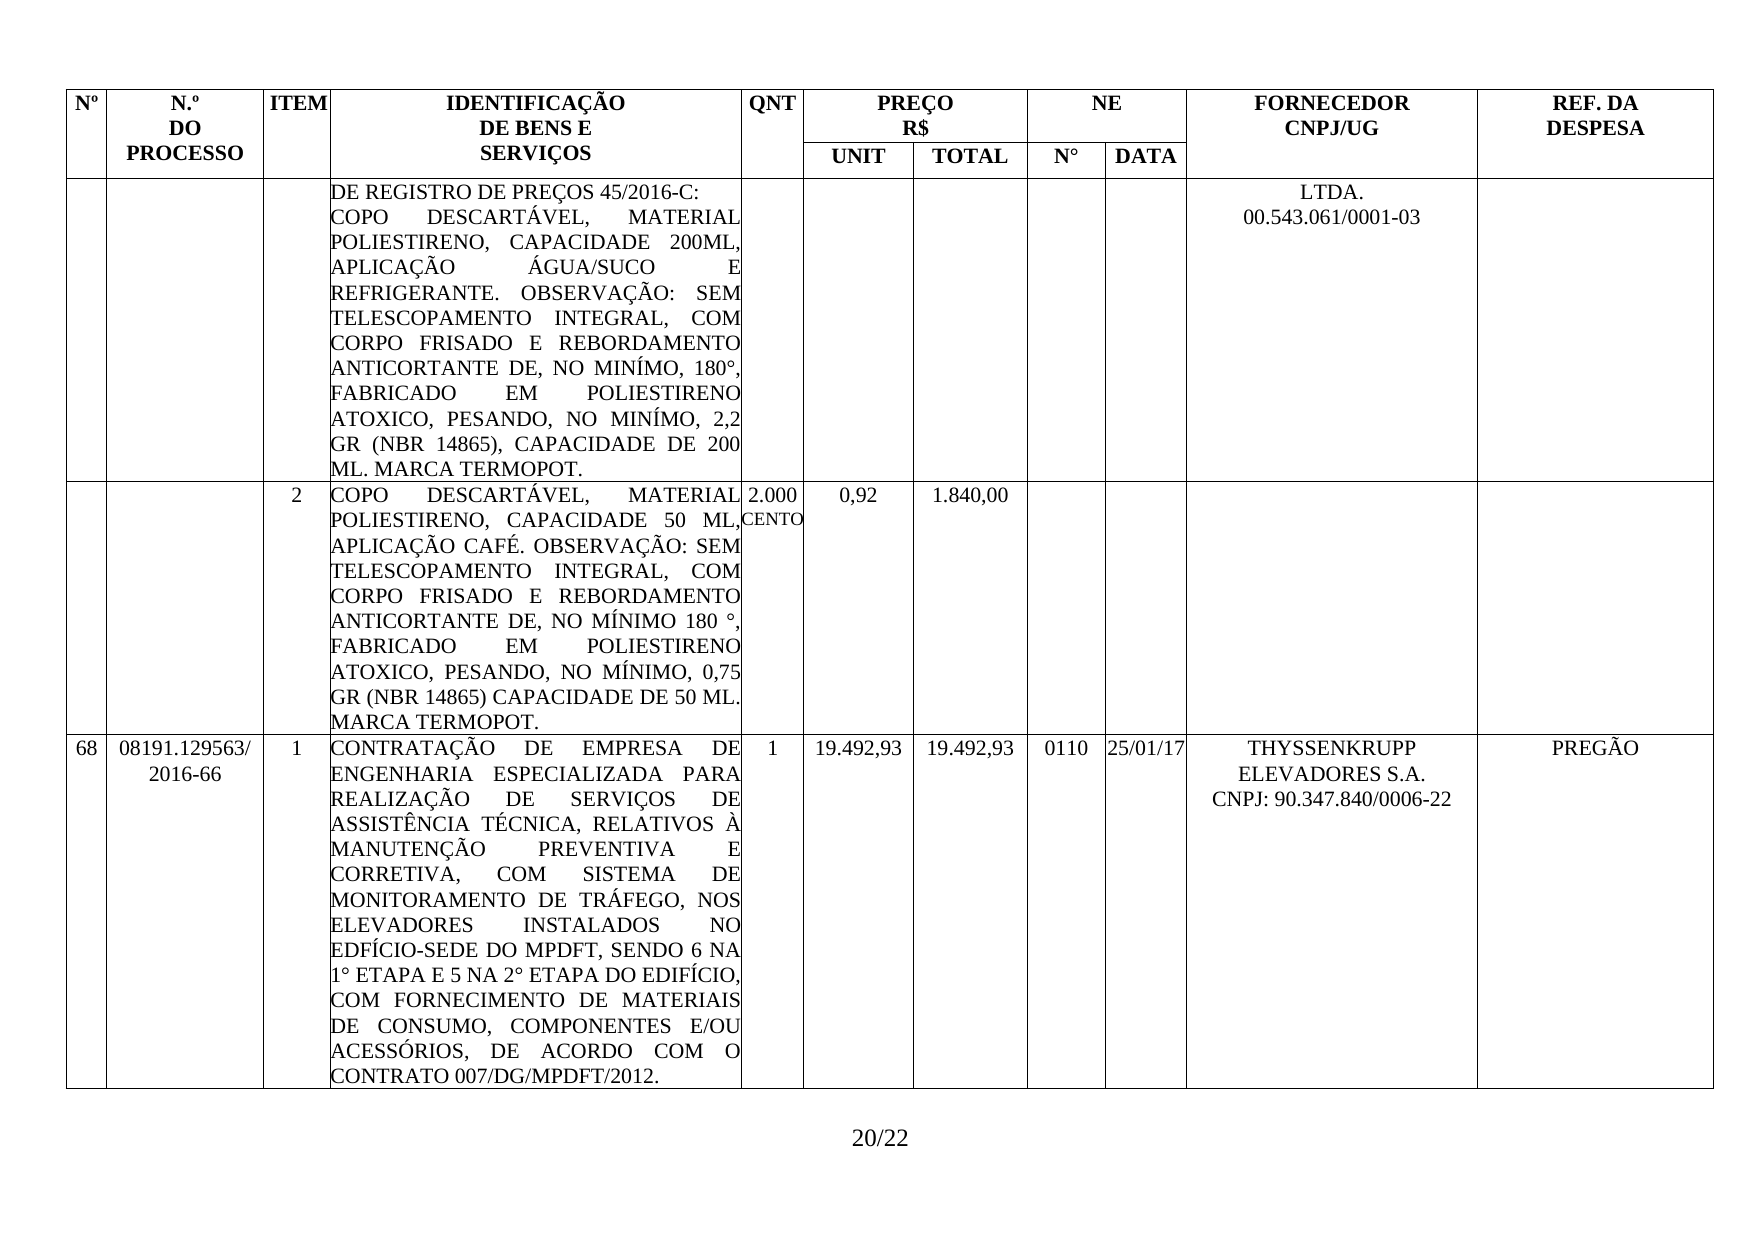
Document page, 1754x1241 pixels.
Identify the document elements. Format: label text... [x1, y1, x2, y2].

table_cell [1187, 482, 1477, 734]
table_header PREÇO R$ [804, 90, 1027, 142]
table_cell DATA [1106, 143, 1186, 178]
table_header N.º DO PROCESSO [107, 90, 263, 178]
table_cell 19.492,93 [914, 735, 1027, 1088]
table_cell [67, 179, 106, 481]
table_cell 0,92 [804, 482, 913, 734]
table_cell [1106, 179, 1186, 481]
table_header IDENTIFICAÇÃO DE BENS E SERVIÇOS [331, 90, 741, 178]
table_header ITEM [264, 90, 330, 178]
table_cell [742, 179, 803, 481]
table_cell DE REGISTRO DE PREÇOS 45/2016-C: COPO DESCARTÁVEL, MATERIAL POLIESTIRENO, CAPACIDADE 200ML, APLICAÇÃO ÁGUA/SUCO E REFRIGERANTE. OBSERVAÇÃO: SEM TELESCOPAMENTO INTEGRAL, COM CORPO FRISADO E REBORDAMENTO ANTICORTANTE DE, NO MINÍMO, 180°, FABRICADO EM POLIESTIRENO ATOXICO, PESANDO, NO MINÍMO, 2,2 GR (NBR 14865), CAPACIDADE DE 200 ML. MARCA TERMOPOT. [331, 179, 741, 481]
table_cell TOTAL [914, 143, 1027, 178]
table_cell COPO DESCARTÁVEL, MATERIAL POLIESTIRENO, CAPACIDADE 50 ML, APLICAÇÃO CAFÉ. OBSERVAÇÃO: SEM TELESCOPAMENTO INTEGRAL, COM CORPO FRISADO E REBORDAMENTO ANTICORTANTE DE, NO MÍNIMO 180 °, FABRICADO EM POLIESTIRENO ATOXICO, PESANDO, NO MÍNIMO, 0,75 GR (NBR 14865) CAPACIDADE DE 50 ML. MARCA TERMOPOT. [331, 482, 741, 734]
table_header Nº [67, 90, 106, 178]
table_cell [1478, 179, 1713, 481]
table_cell N° [1028, 143, 1105, 178]
table_cell CONTRATAÇÃO DE EMPRESA DE ENGENHARIA ESPECIALIZADA PARA REALIZAÇÃO DE SERVIÇOS DE ASSISTÊNCIA TÉCNICA, RELATIVOS À MANUTENÇÃO PREVENTIVA E CORRETIVA, COM SISTEMA DE MONITORAMENTO DE TRÁFEGO, NOS ELEVADORES INSTALADOS NO EDFÍCIO-SEDE DO MPDFT, SENDO 6 NA 1° ETAPA E 5 NA 2° ETAPA DO EDIFÍCIO, COM FORNECIMENTO DE MATERIAIS DE CONSUMO, COMPONENTES E/OU ACESSÓRIOS, DE ACORDO COM O CONTRATO 007/DG/MPDFT/2012. [331, 735, 741, 1088]
table_cell THYSSENKRUPP ELEVADORES S.A. CNPJ: 90.347.840/0006-22 [1187, 735, 1477, 1088]
table_cell [1028, 179, 1105, 481]
table_header NE [1028, 90, 1186, 142]
table_cell [107, 179, 263, 481]
table_cell [1028, 482, 1105, 734]
table_cell PREGÃO [1478, 735, 1713, 1088]
table_header FORNECEDOR CNPJ/UG [1187, 90, 1477, 178]
table_cell 25/01/17 [1106, 735, 1186, 1088]
table_cell 0110 [1028, 735, 1105, 1088]
table_cell 2.000 CENTO [742, 482, 803, 734]
table_cell UNIT [804, 143, 913, 178]
table_cell 68 [67, 735, 106, 1088]
table_cell 08191.129563/ 2016-66 [107, 735, 263, 1088]
table_cell [264, 179, 330, 481]
table_cell [1478, 482, 1713, 734]
table_cell 2 [264, 482, 330, 734]
table_cell 1.840,00 [914, 482, 1027, 734]
table_cell 1 [742, 735, 803, 1088]
table_cell [1106, 482, 1186, 734]
table_cell [67, 482, 106, 734]
table_cell [804, 179, 913, 481]
table_cell [107, 482, 263, 734]
table_cell [914, 179, 1027, 481]
table_header REF. DA DESPESA [1478, 90, 1713, 178]
table_cell 19.492,93 [804, 735, 913, 1088]
table_cell 1 [264, 735, 330, 1088]
table_cell LTDA. 00.543.061/0001-03 [1187, 179, 1477, 481]
table_header QNT [742, 90, 803, 178]
